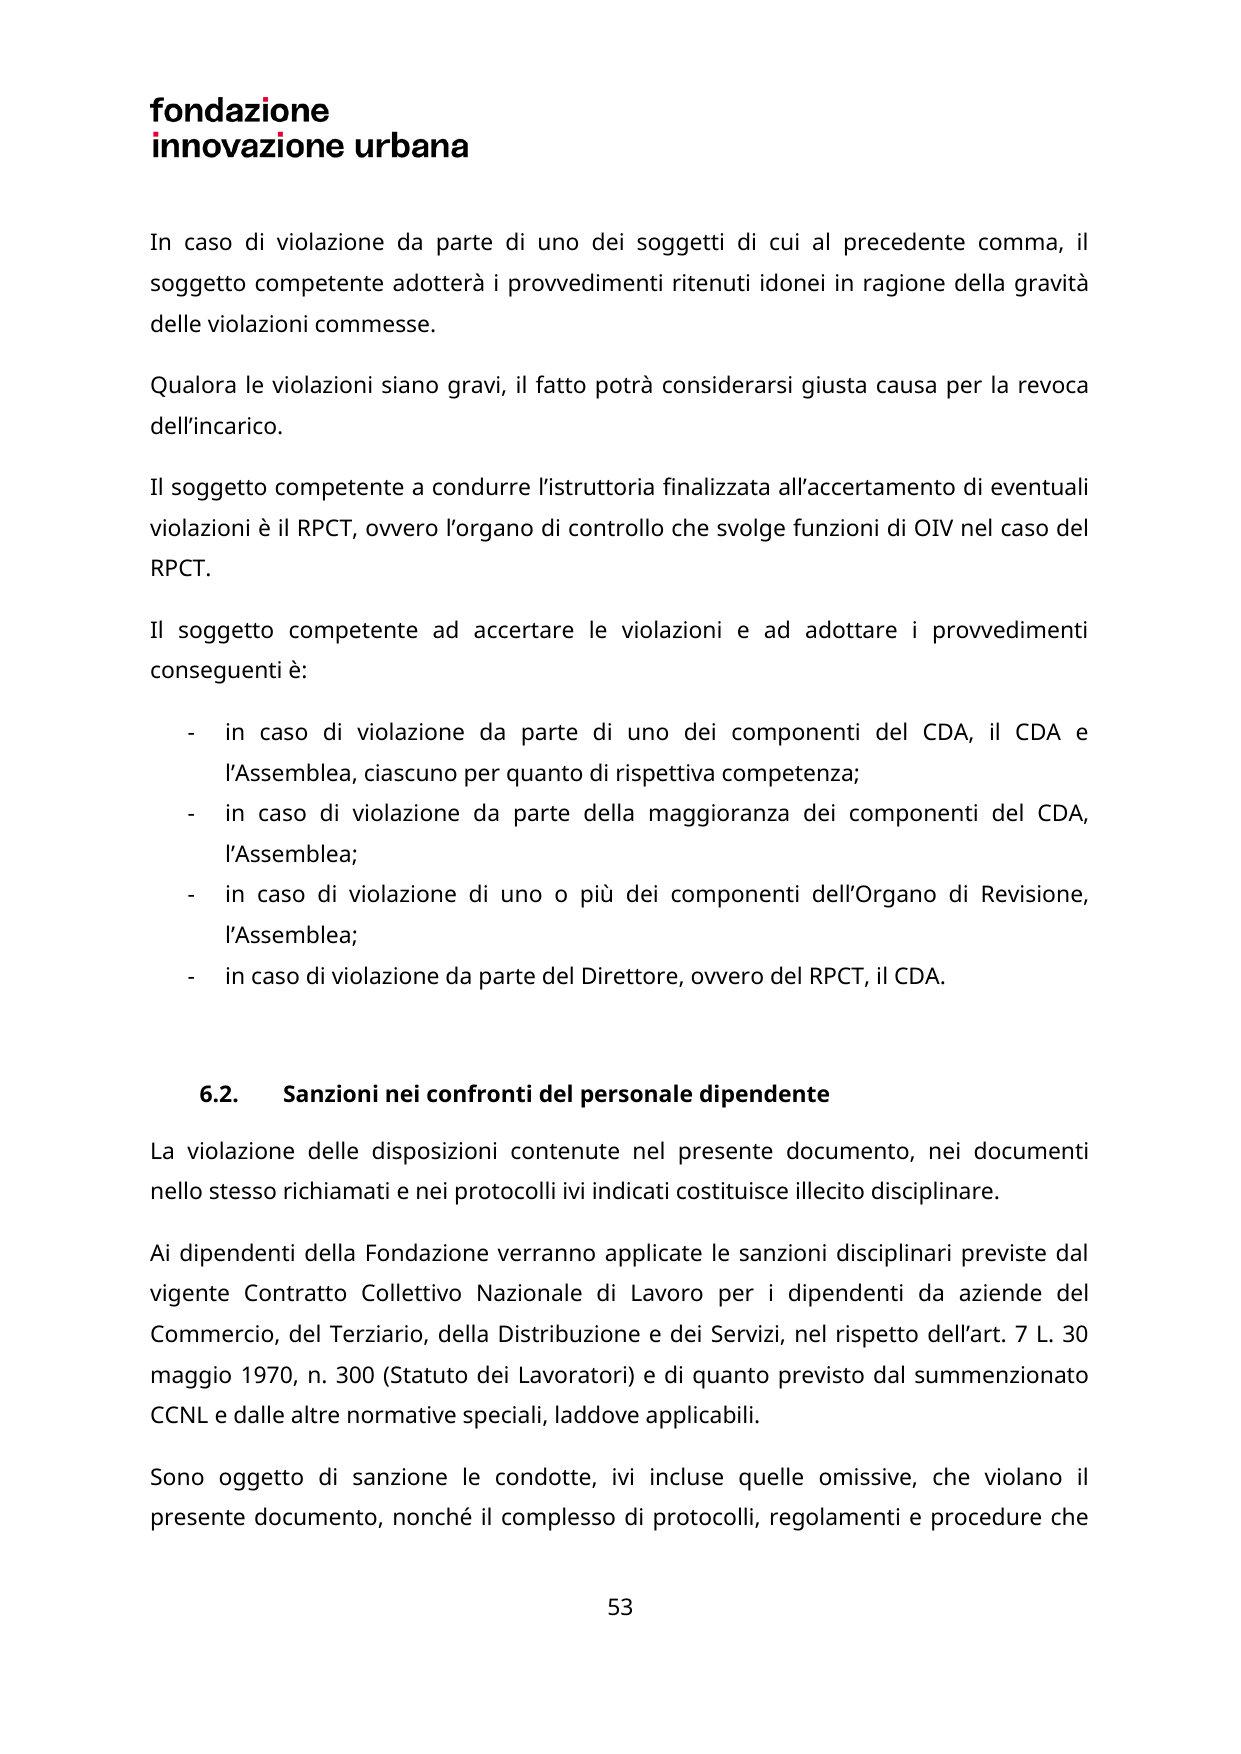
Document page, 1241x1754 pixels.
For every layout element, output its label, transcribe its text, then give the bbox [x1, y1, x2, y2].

list in caso di violazione da parte della maggioranza dei componenti del CDA, l’Assemblea; [187, 797, 1090, 869]
text Qualora le violazioni siano gravi, il fatto potrà considerarsi giusta causa per la revoca dell’incarico. [150, 369, 1090, 441]
text Sono oggetto di sanzione le condotte, ivi incluse quelle omissive, che violano il presente documento, nonché il complesso di protocolli, regolamenti e procedure che [150, 1461, 1090, 1532]
text Ai dipendenti della Fondazione verranno applicate le sanzioni disciplinari previste dal vigente Contratto Collettivo Nazionale di Lavoro per i dipendenti da aziende del Commercio, del Terziario, della Distribuzione e dei Servizi, nel rispetto dell’art. 7 L. 30 maggio 1970, n. 300 (Statuto dei Lavoratori) e di quanto previsto dal summenzionato CCNL e dalle altre normative speciali, laddove applicabili. [150, 1237, 1090, 1430]
text In caso di violazione da parte di uno dei soggetti di cui al precedente comma, il soggetto competente adotterà i provvedimenti ritenuti idonei in ragione della gravità delle violazioni commesse. [150, 226, 1090, 339]
text Il soggetto competente a condurre l’istruttoria finalizzata all’accertamento di eventuali violazioni è il RPCT, ovvero l’organo di controllo che svolge funzioni di OIV nel caso del RPCT. [150, 471, 1090, 583]
picture [150, 75, 1083, 175]
text La violazione delle disposizioni contenute nel presente documento, nei documenti nello stesso richiamati e nei protocolli ivi indicati costituisce illecito disciplinare. [150, 1134, 1090, 1206]
list in caso di violazione da parte del Direttore, ovvero del RPCT, il CDA. [187, 959, 1090, 991]
list in caso di violazione di uno o più dei componenti dell’Organo di Revisione, l’Assemblea; [187, 878, 1090, 950]
list in caso di violazione da parte di uno dei componenti del CDA, il CDA e l’Assemblea, ciascuno per quanto di rispettiva competenza; [187, 716, 1090, 788]
text Il soggetto competente ad accertare le violazioni e ad adottare i provvedimenti conseguenti è: [150, 614, 1090, 686]
list Sanzioni nei confronti del personale dipendente [238, 1078, 1090, 1109]
